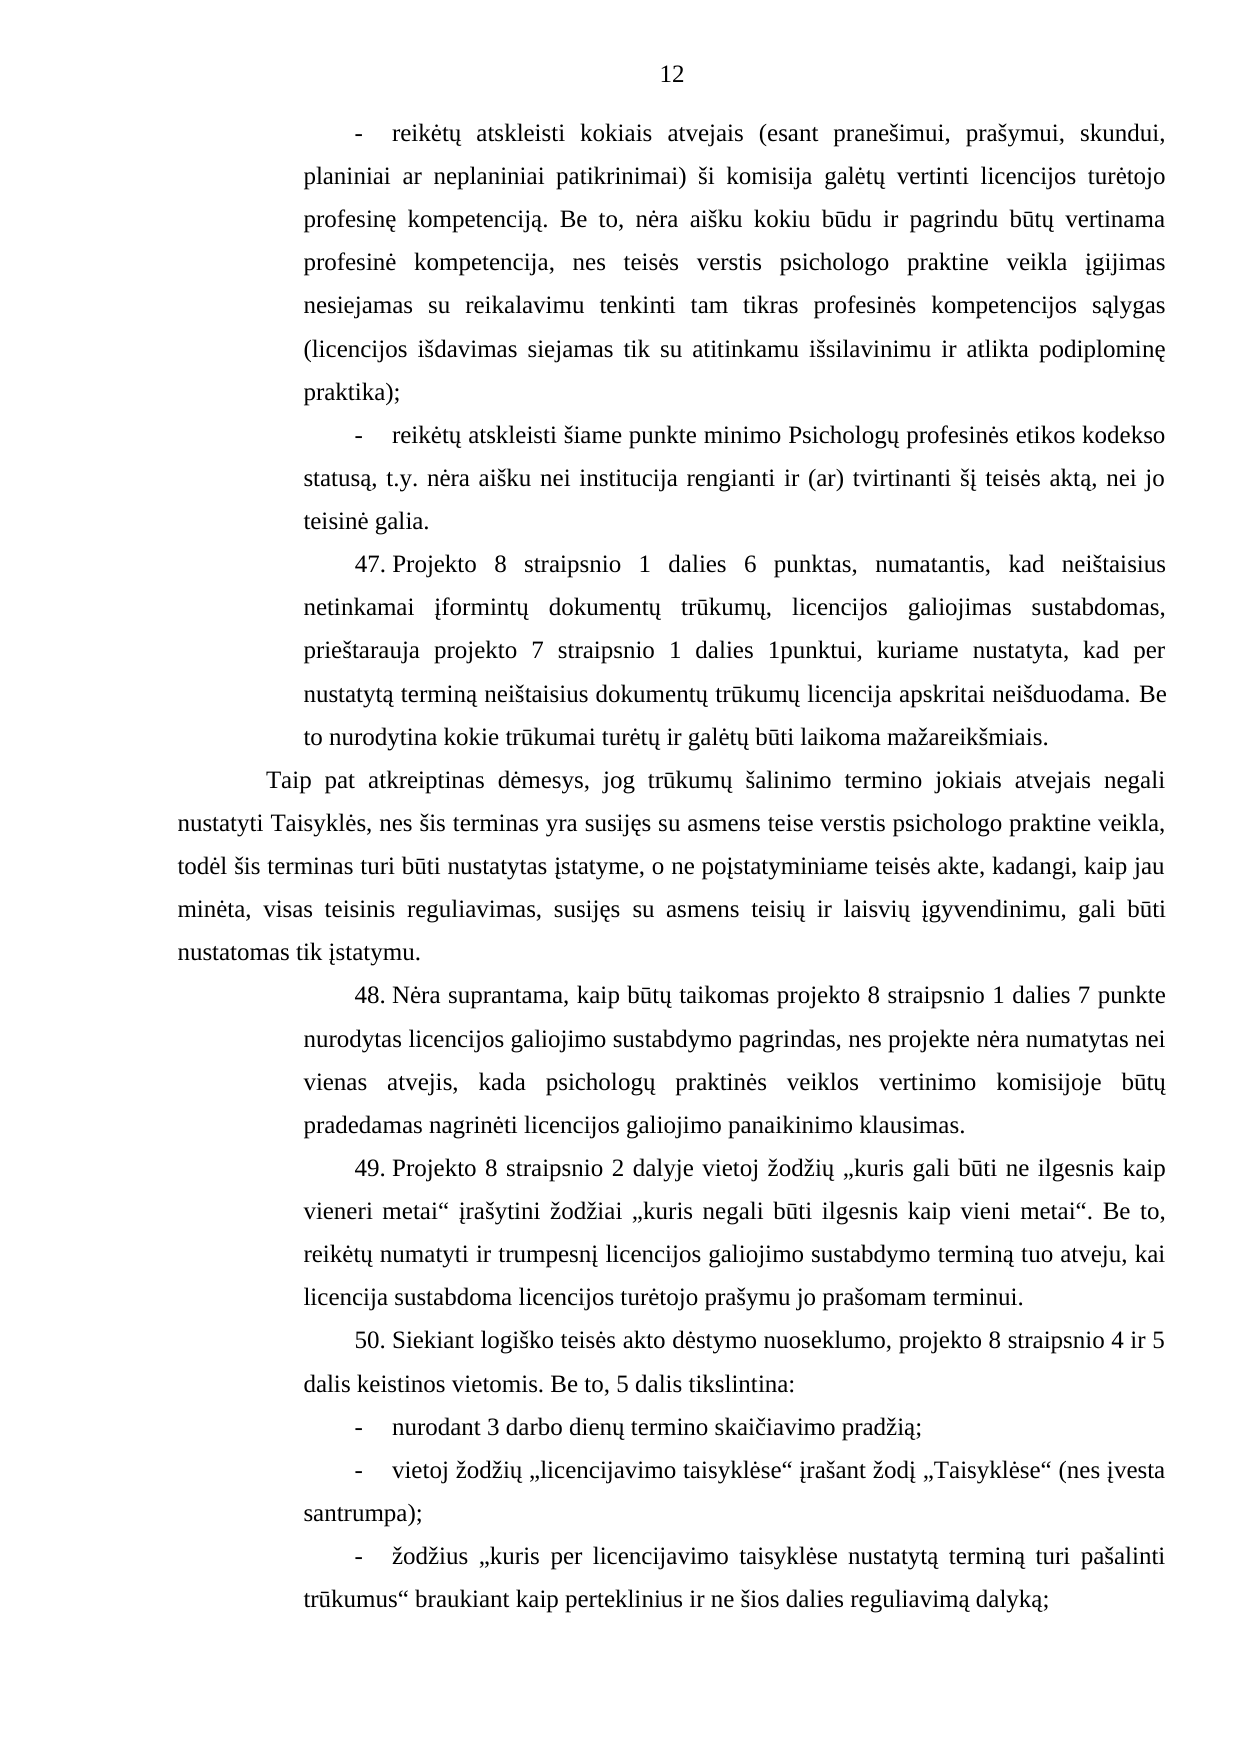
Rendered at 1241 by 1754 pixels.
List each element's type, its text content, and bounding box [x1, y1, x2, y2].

list Projekto 8 straipsnio 2 dalyje vietoj žodžių „kuris gali būti ne ilgesnis kaip vieneri metai“ įrašytini žodžiai „kuris negali būti ilgesnis kaip vieni metai“. Be to, reikėtų numatyti ir trumpesnį licencijos galiojimo sustabdymo terminą tuo atveju, kai licencija sustabdoma licencijos turėtojo prašymu jo prašomam terminui. [266, 1153, 1167, 1311]
list reikėtų atskleisti kokiais atvejais (esant pranešimui, prašymui, skundui, planiniai ar neplaniniai patikrinimai) ši komisija galėtų vertinti licencijos turėtojo profesinę kompetenciją. Be to, nėra aišku kokiu būdu ir pagrindu būtų vertinama profesinė kompetencija, nes teisės verstis psichologo praktine veikla įgijimas nesiejamas su reikalavimu tenkinti tam tikras profesinės kompetencijos sąlygas (licencijos išdavimas siejamas tik su atitinkamu išsilavinimu ir atlikta podiplominę praktika); [266, 118, 1167, 406]
list žodžius „kuris per licencijavimo taisyklėse nustatytą terminą turi pašalinti trūkumus“ braukiant kaip perteklinius ir ne šios dalies reguliavimą dalyką; [266, 1541, 1167, 1613]
list Siekiant logiško teisės akto dėstymo nuoseklumo, projekto 8 straipsnio 4 ir 5 dalis keistinos vietomis. Be to, 5 dalis tikslintina: [266, 1326, 1167, 1397]
list Projekto 8 straipsnio 1 dalies 6 punktas, numatantis, kad neištaisius netinkamai įformintų dokumentų trūkumų, licencijos galiojimas sustabdomas, prieštarauja projekto 7 straipsnio 1 dalies 1punktui, kuriame nustatyta, kad per nustatytą terminą neištaisius dokumentų trūkumų licencija apskritai neišduodama. Be to nurodytina kokie trūkumai turėtų ir galėtų būti laikoma mažareikšmiais. [266, 549, 1167, 751]
list Nėra suprantama, kaip būtų taikomas projekto 8 straipsnio 1 dalies 7 punkte nurodytas licencijos galiojimo sustabdymo pagrindas, nes projekte nėra numatytas nei vienas atvejis, kada psichologų praktinės veiklos vertinimo komisijoje būtų pradedamas nagrinėti licencijos galiojimo panaikinimo klausimas. [266, 981, 1167, 1139]
list reikėtų atskleisti šiame punkte minimo Psichologų profesinės etikos kodekso statusą, t.y. nėra aišku nei institucija rengianti ir (ar) tvirtinanti šį teisės aktą, nei jo teisinė galia. [266, 420, 1167, 535]
text Taip pat atkreiptinas dėmesys, jog trūkumų šalinimo termino jokiais atvejais negali nustatyti Taisyklės, nes šis terminas yra susijęs su asmens teise verstis psichologo praktine veikla, todėl šis terminas turi būti nustatytas įstatyme, o ne poįstatyminiame teisės akte, kadangi, kaip jau minėta, visas teisinis reguliavimas, susijęs su asmens teisių ir laisvių įgyvendinimu, gali būti nustatomas tik įstatymu. [177, 765, 1167, 966]
list nurodant 3 darbo dienų termino skaičiavimo pradžią; [266, 1412, 1167, 1441]
list vietoj žodžių „licencijavimo taisyklėse“ įrašant žodį „Taisyklėse“ (nes įvesta santrumpa); [266, 1455, 1167, 1527]
